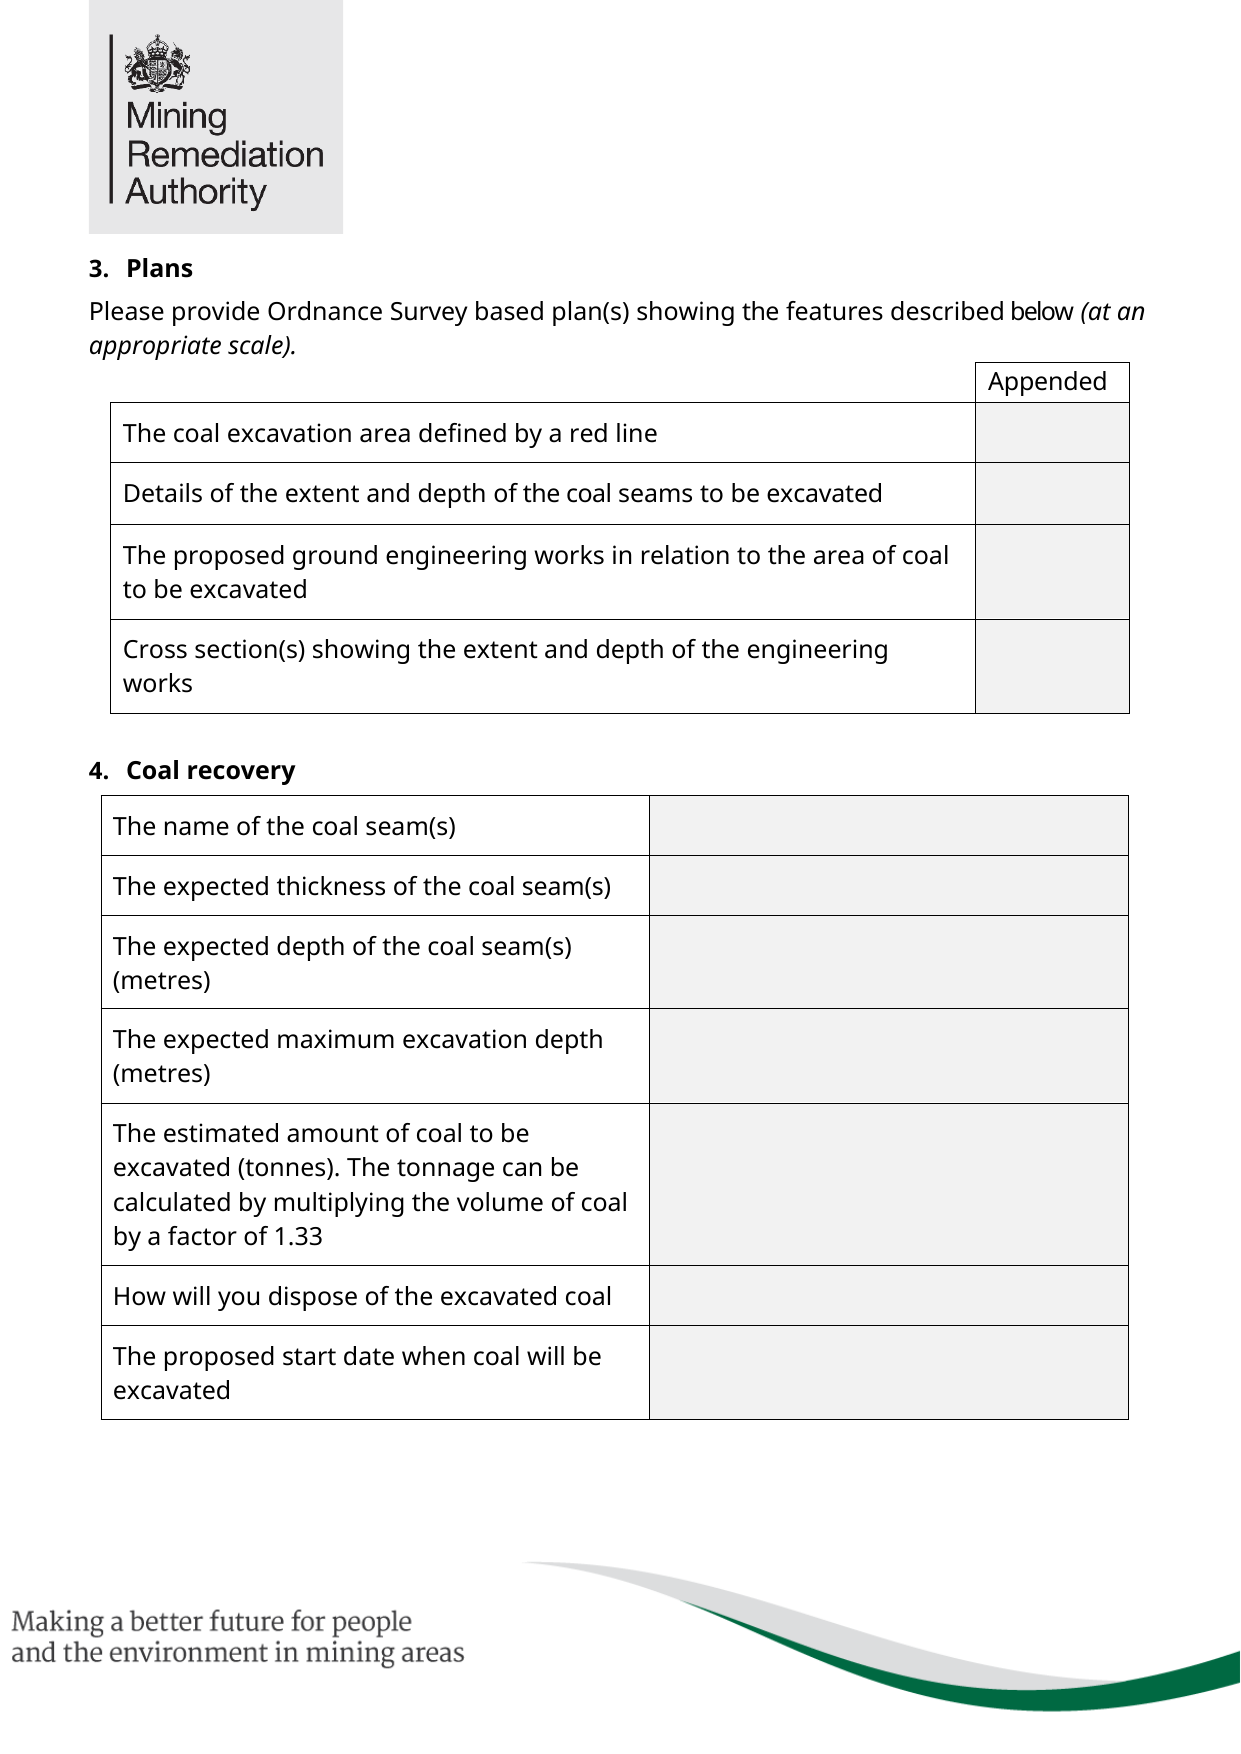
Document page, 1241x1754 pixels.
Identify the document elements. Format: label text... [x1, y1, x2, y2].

table_header The name of the coal seam(s) [102, 796, 649, 855]
table_cell [976, 463, 1129, 524]
table_cell [650, 916, 1128, 1008]
table_header Appended [976, 363, 1129, 402]
table_cell Cross section(s) showing the extent and depth of the engineering works [111, 620, 975, 713]
table_cell How will you dispose of the excavated coal [102, 1266, 649, 1325]
table_cell The coal excavation area defined by a red line [111, 403, 975, 462]
table_cell [976, 525, 1129, 618]
table_cell [650, 1104, 1128, 1265]
table_cell [650, 856, 1128, 915]
table_cell The expected depth of the coal seam(s) (metres) [102, 916, 649, 1008]
table_cell The proposed ground engineering works in relation to the area of coal to be excavated [111, 525, 975, 618]
table_cell [976, 620, 1129, 713]
table_cell The estimated amount of coal to be excavated (tonnes). The tonnage can be calculated by multiplying the volume of coal by a factor of 1.33 [102, 1104, 649, 1265]
table_cell Details of the extent and depth of the coal seams to be excavated [111, 463, 975, 524]
table_cell The expected thickness of the coal seam(s) [102, 856, 649, 915]
table_cell [650, 1009, 1128, 1102]
table_cell [650, 1266, 1128, 1325]
table_cell [976, 403, 1129, 462]
table_cell The proposed start date when coal will be excavated [102, 1326, 649, 1419]
table_cell [650, 1326, 1128, 1419]
table_cell The expected maximum excavation depth (metres) [102, 1009, 649, 1102]
list Coal recovery [89, 753, 1152, 787]
list Plans [89, 251, 1152, 285]
text Please provide Ordnance Survey based plan(s) showing the features described below (at an appropriate scale). [89, 294, 1152, 362]
table_header [650, 796, 1128, 855]
table_header [111, 362, 975, 402]
